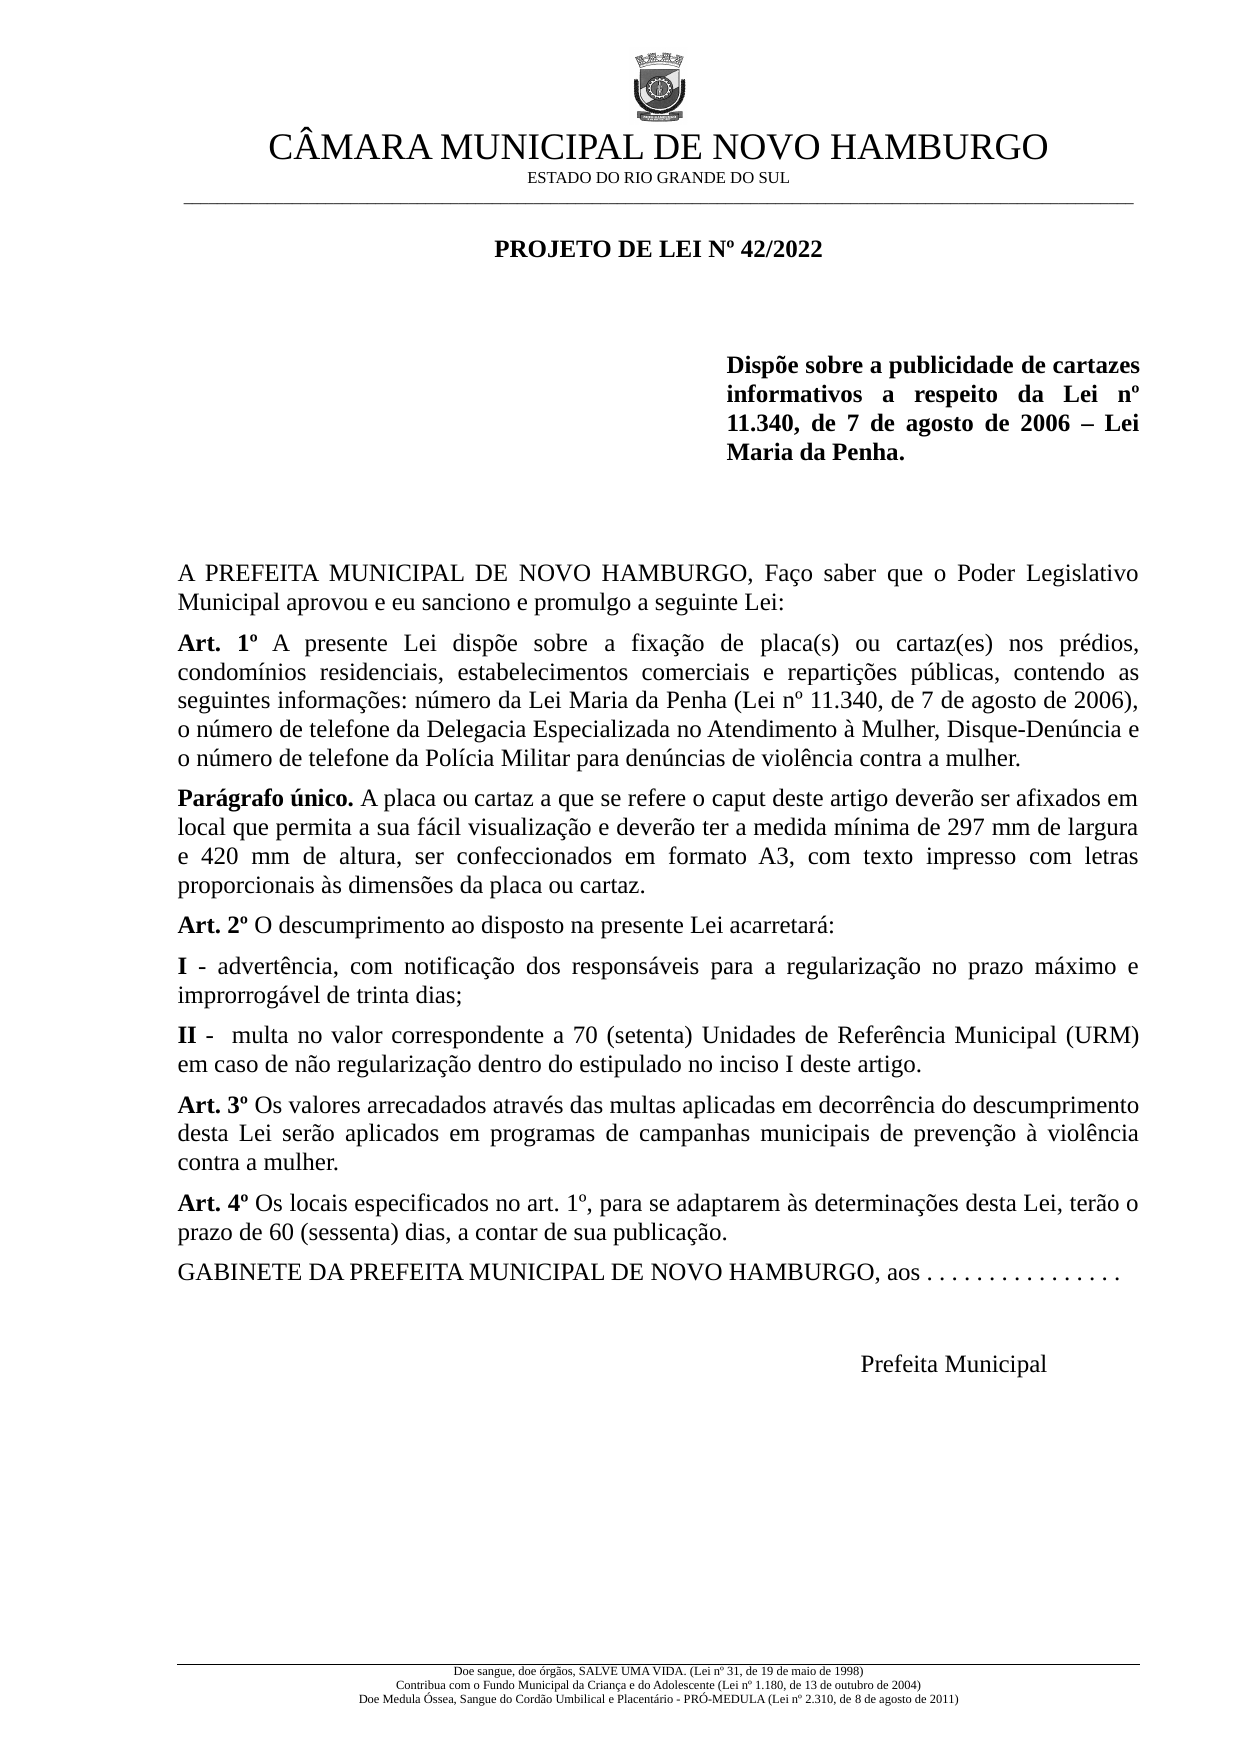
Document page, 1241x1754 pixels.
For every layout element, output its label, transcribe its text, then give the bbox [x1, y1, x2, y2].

text Art. 3º Os valores arrecadados através das multas aplicadas em decorrência do descumprimento desta Lei serão aplicados em programas de campanhas municipais de prevenção à violência contra a mulher. [177, 1090, 1140, 1176]
text Parágrafo único. A placa ou cartaz a que se refere o caput deste artigo deverão ser afixados em local que permita a sua fácil visualização e deverão ter a medida mínima de 297 mm de largura e 420 mm de altura, ser confeccionados em formato A3, com texto impresso com letras proporcionais às dimensões da placa ou cartaz. [177, 783, 1140, 898]
text A PREFEITA MUNICIPAL DE NOVO HAMBURGO, Faço saber que o Poder Legislativo Municipal aprovou e eu sanciono e promulgo a seguinte Lei: [177, 558, 1140, 616]
text Art. 4º Os locais especificados no art. 1º, para se adaptarem às determinações desta Lei, terão o prazo de 60 (sessenta) dias, a contar de sua publicação. [177, 1188, 1140, 1245]
text I - advertência, com notificação dos responsáveis para a regularização no prazo máximo e improrrogável de trinta dias; [177, 951, 1140, 1008]
text II - multa no valor correspondente a 70 (setenta) Unidades de Referência Municipal (URM) em caso de não regularização dentro do estipulado no inciso I deste artigo. [177, 1020, 1140, 1078]
text Dispõe sobre a publicidade de cartazes informativos a respeito da Lei nº 11.340, de 7 de agosto de 2006 – Lei Maria da Penha. [726, 350, 1140, 465]
list Art. 2º O descumprimento ao disposto na presente Lei acarretará: [177, 910, 1140, 939]
text Prefeita Municipal [768, 1349, 1140, 1378]
text GABINETE DA PREFEITA MUNICIPAL DE NOVO HAMBURGO, aos . . . . . . . . . . . . . . . . [177, 1257, 1140, 1286]
text Art. 1º A presente Lei dispõe sobre a fixação de placa(s) ou cartaz(es) nos prédios, condomínios residenciais, estabelecimentos comerciais e repartições públicas, contendo as seguintes informações: número da Lei Maria da Penha (Lei nº 11.340, de 7 de agosto de 2006), o número de telefone da Delegacia Especializada no Atendimento à Mulher, Disque-Denúncia e o número de telefone da Polícia Militar para denúncias de violência contra a mulher. [177, 628, 1140, 772]
text PROJETO DE LEI Nº 42/2022 [177, 234, 1140, 263]
